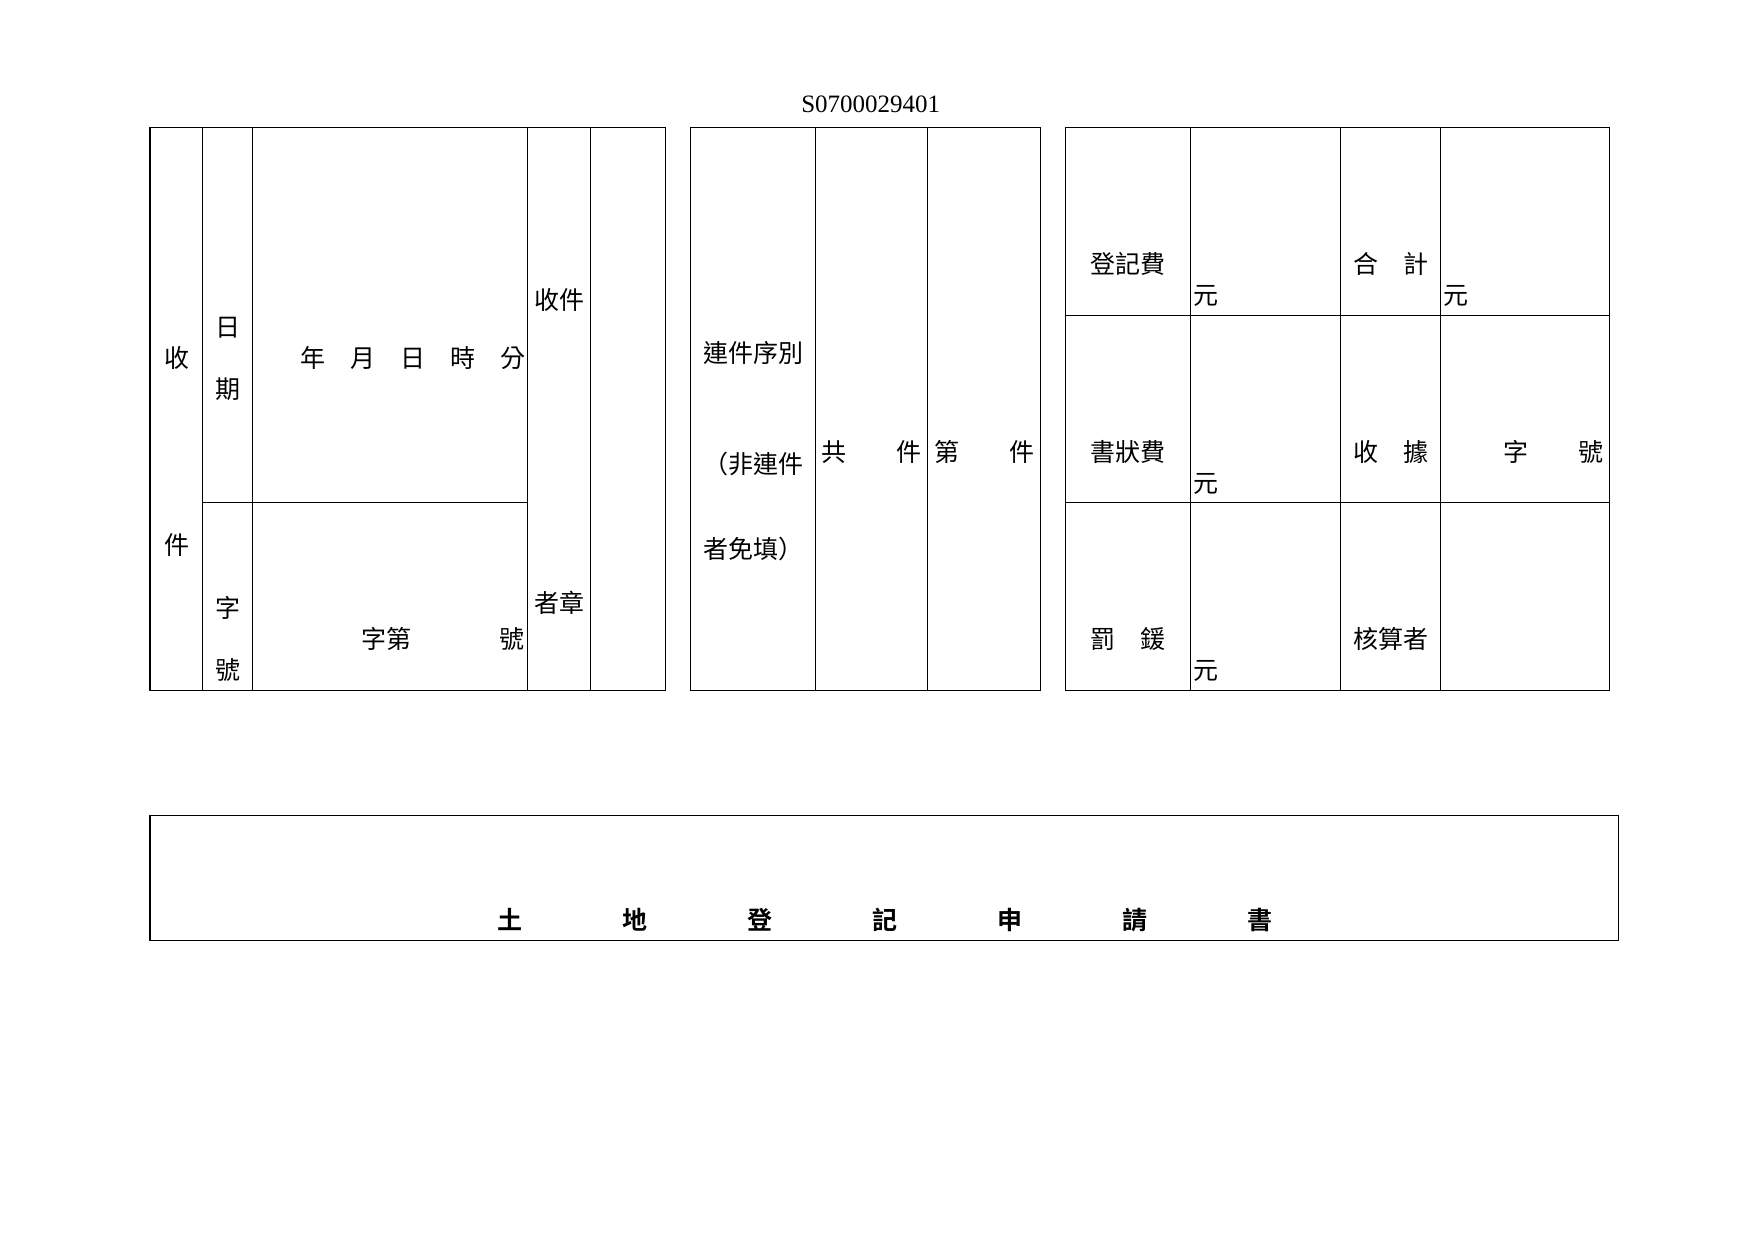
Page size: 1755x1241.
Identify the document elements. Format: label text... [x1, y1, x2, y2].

table_header 年 月 日 時 分 [253, 128, 527, 502]
table_cell 書狀費 [1066, 316, 1190, 502]
table_cell [1441, 503, 1609, 690]
table_cell 罰 鍰 [1066, 503, 1190, 690]
table_header 共 件 [816, 128, 927, 690]
table_cell 元 [1191, 316, 1340, 502]
table_header [591, 128, 665, 690]
table_header [666, 127, 690, 690]
table_header 收 件 [151, 128, 202, 690]
table_header 日期 [203, 128, 252, 502]
table_header 元 [1441, 128, 1609, 315]
table_header 連件序別 （非連件 者免填） [691, 128, 815, 690]
table_header 第 件 [928, 128, 1040, 690]
table_cell 收 據 [1341, 316, 1440, 502]
table_cell 核算者 [1341, 503, 1440, 690]
table_header 登記費 [1066, 128, 1190, 315]
table_header [1041, 127, 1065, 690]
table_cell 字號 [203, 503, 252, 690]
table_cell 元 [1191, 503, 1340, 690]
table_header 收件 者章 [528, 128, 590, 690]
table_header 合 計 [1341, 128, 1440, 315]
table_cell 字 號 [1441, 316, 1609, 502]
table_header 元 [1191, 128, 1340, 315]
table_cell 字第 號 [253, 503, 527, 690]
table_header 土 地 登 記 申 請 書 [151, 816, 1618, 940]
